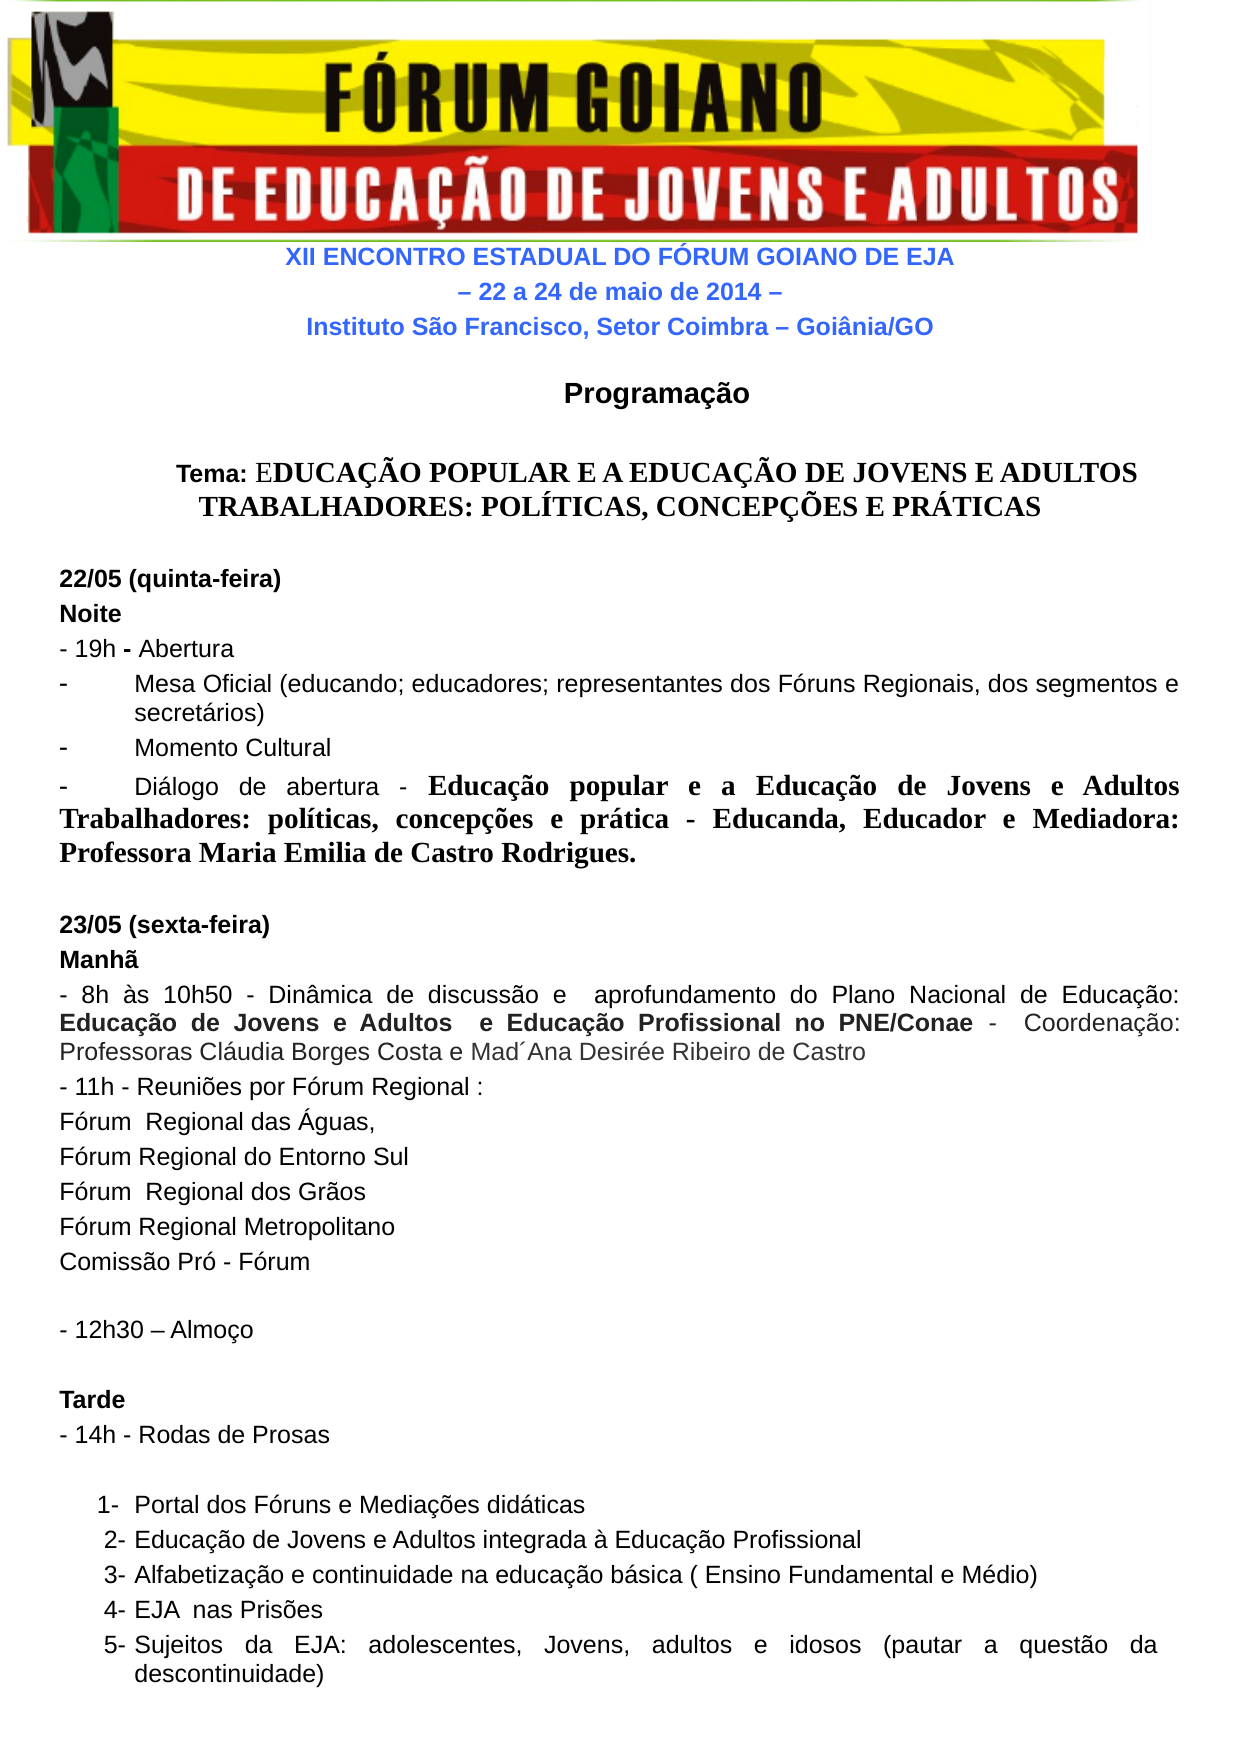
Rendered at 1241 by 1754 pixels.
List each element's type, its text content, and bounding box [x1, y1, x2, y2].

text Noite [59, 599, 1181, 628]
text Fórum Regional das Águas, [59, 1107, 1181, 1136]
text Manhã [59, 945, 1181, 973]
text - 12h30 – Almoço [59, 1315, 1181, 1343]
text XII ENCONTRO ESTADUAL DO FÓRUM GOIANO DE EJA [59, 65, 1181, 271]
list Educação de Jovens e Adultos integrada à Educação Profissional [103, 1525, 1181, 1553]
text Fórum Regional do Entorno Sul [59, 1142, 1181, 1171]
text 23/05 (sexta-feira) [59, 910, 1181, 938]
list Portal dos Fóruns e Mediações didáticas [97, 1490, 1181, 1518]
list Alfabetização e continuidade na educação básica ( Ensino Fundamental e Médio) [103, 1560, 1181, 1588]
text - 11h - Reuniões por Fórum Regional : [59, 1072, 1181, 1101]
text 22/05 (quinta-feira) [59, 564, 1181, 593]
text Tarde [59, 1385, 1181, 1413]
text Comissão Pró - Fórum [59, 1247, 1181, 1276]
list Sujeitos da EJA: adolescentes, Jovens, adultos e idosos (pautar a questão da descontinuidade) [103, 1630, 1181, 1687]
text - 19h - Abertura [59, 634, 1181, 663]
text - 8h às 10h50 - Dinâmica de discussão e aprofundamento do Plano Nacional de Educação: Educação de Jovens e Adultos e Educação Profissional no PNE/Conae - Coordenação: Professoras Cláudia Borges Costa e Mad´Ana Desirée Ribeiro de Castro [59, 980, 1181, 1066]
text Programação [59, 376, 1181, 409]
text - 14h - Rodas de Prosas [59, 1420, 1181, 1448]
text Fórum Regional dos Grãos [59, 1177, 1181, 1206]
list Diálogo de abertura - Educação popular e a Educação de Jovens e Adultos Trabalhadores: políticas, concepções e prática - Educanda, Educador e Mediadora: Professora Maria Emilia de Castro Rodrigues. [59, 768, 1181, 868]
picture [0, 0, 1152, 242]
list EJA nas Prisões [103, 1595, 1181, 1623]
list Mesa Oficial (educando; educadores; representantes dos Fóruns Regionais, dos segmentos e secretários) [59, 669, 1181, 726]
text – 22 a 24 de maio de 2014 – [59, 277, 1181, 306]
text Tema: EDUCAÇÃO POPULAR E A EDUCAÇÃO DE JOVENS E ADULTOS TRABALHADORES: POLÍTICAS, CONCEPÇÕES E PRÁTICAS [59, 456, 1181, 523]
text Fórum Regional Metropolitano [59, 1212, 1181, 1241]
text Instituto São Francisco, Setor Coimbra – Goiânia/GO [59, 312, 1181, 341]
list Momento Cultural [59, 733, 1181, 762]
